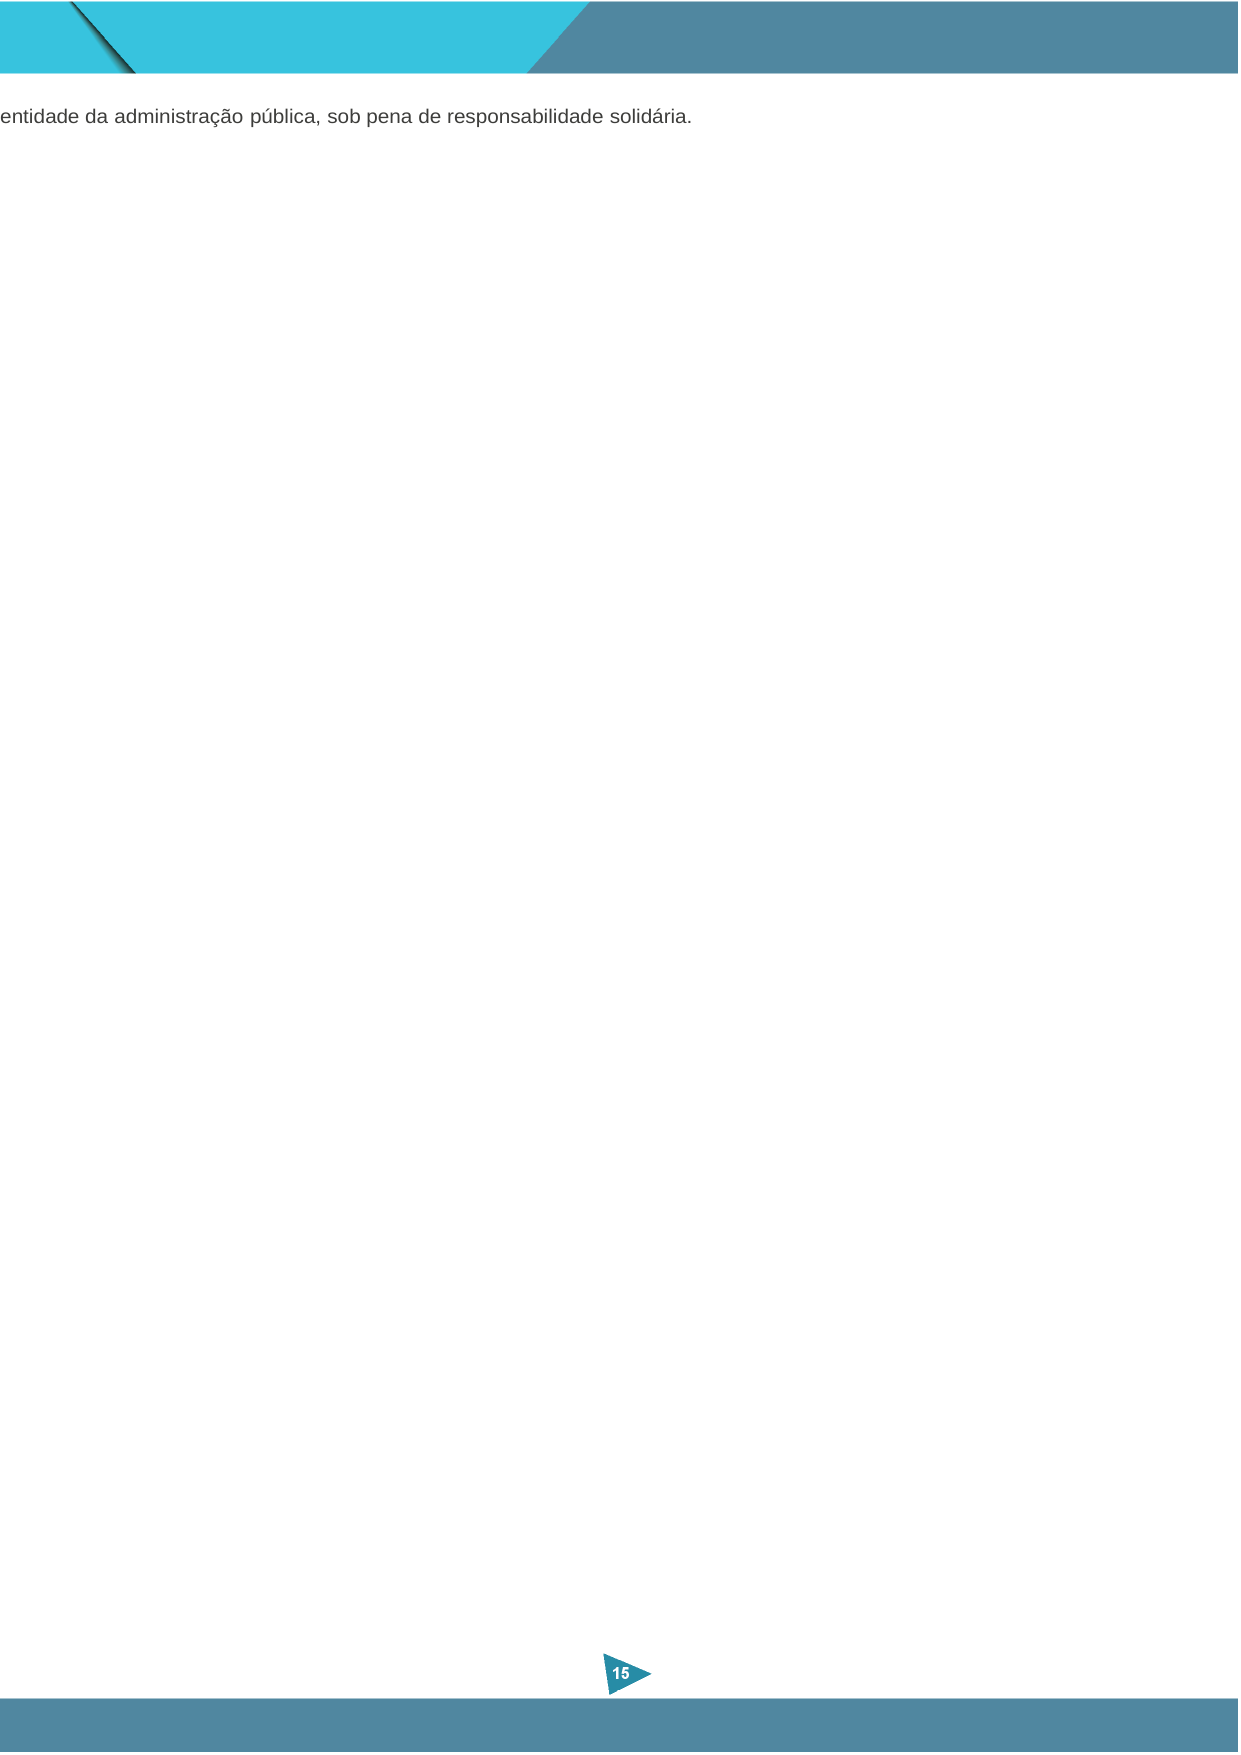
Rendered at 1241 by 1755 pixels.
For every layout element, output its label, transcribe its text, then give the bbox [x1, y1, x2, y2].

text entidade da administração pública, sob pena de responsabilidade solidária. [0, 104, 1123, 127]
